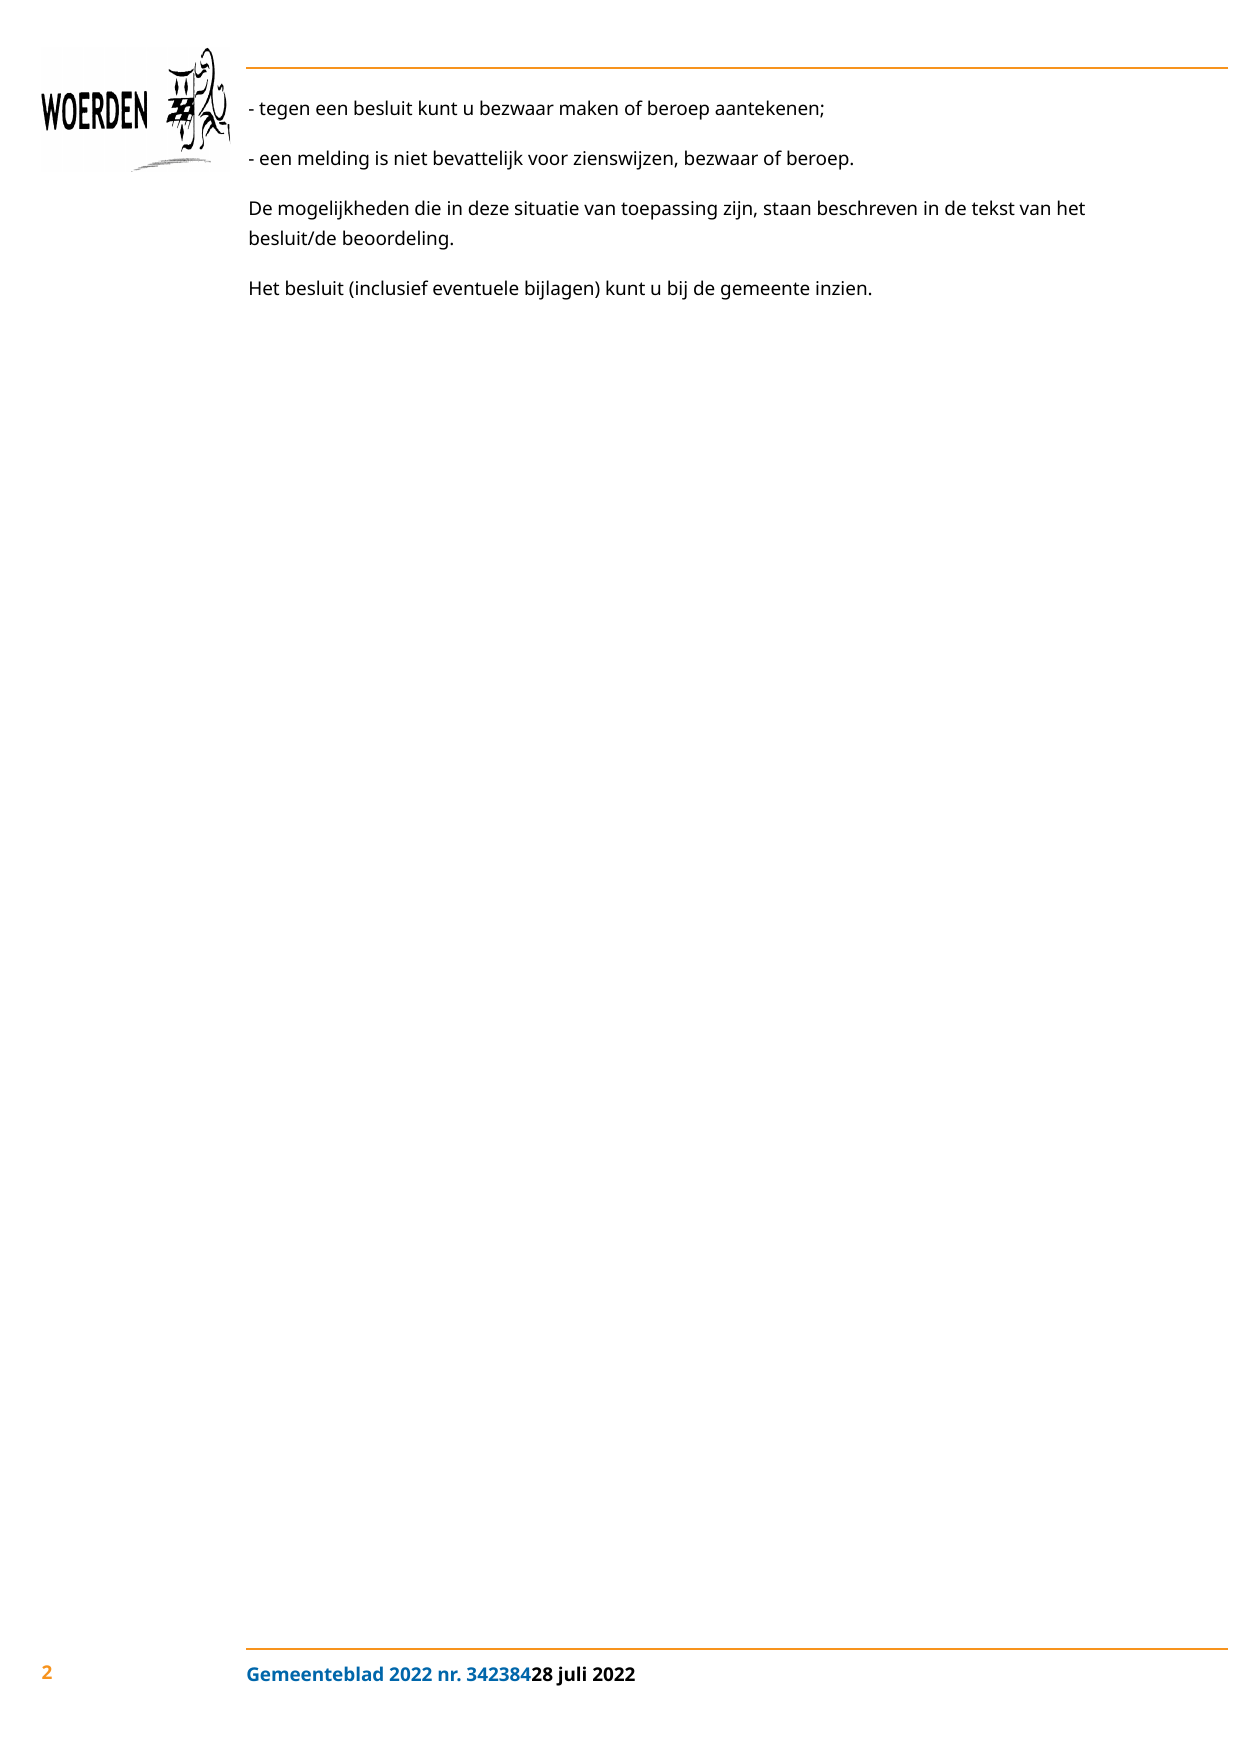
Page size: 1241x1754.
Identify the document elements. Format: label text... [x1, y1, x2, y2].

text - een melding is niet bevattelijk voor zienswijzen, bezwaar of beroep. [248, 145, 1152, 171]
text De mogelijkheden die in deze situatie van toepassing zijn, staan beschreven in de tekst van het besluit/de beoordeling. [248, 196, 1152, 251]
text Het besluit (inclusief eventuele bijlagen) kunt u bij de gemeente inzien. [248, 276, 1152, 301]
picture [41, 47, 231, 172]
text - tegen een besluit kunt u bezwaar maken of beroep aantekenen; [248, 95, 1152, 121]
